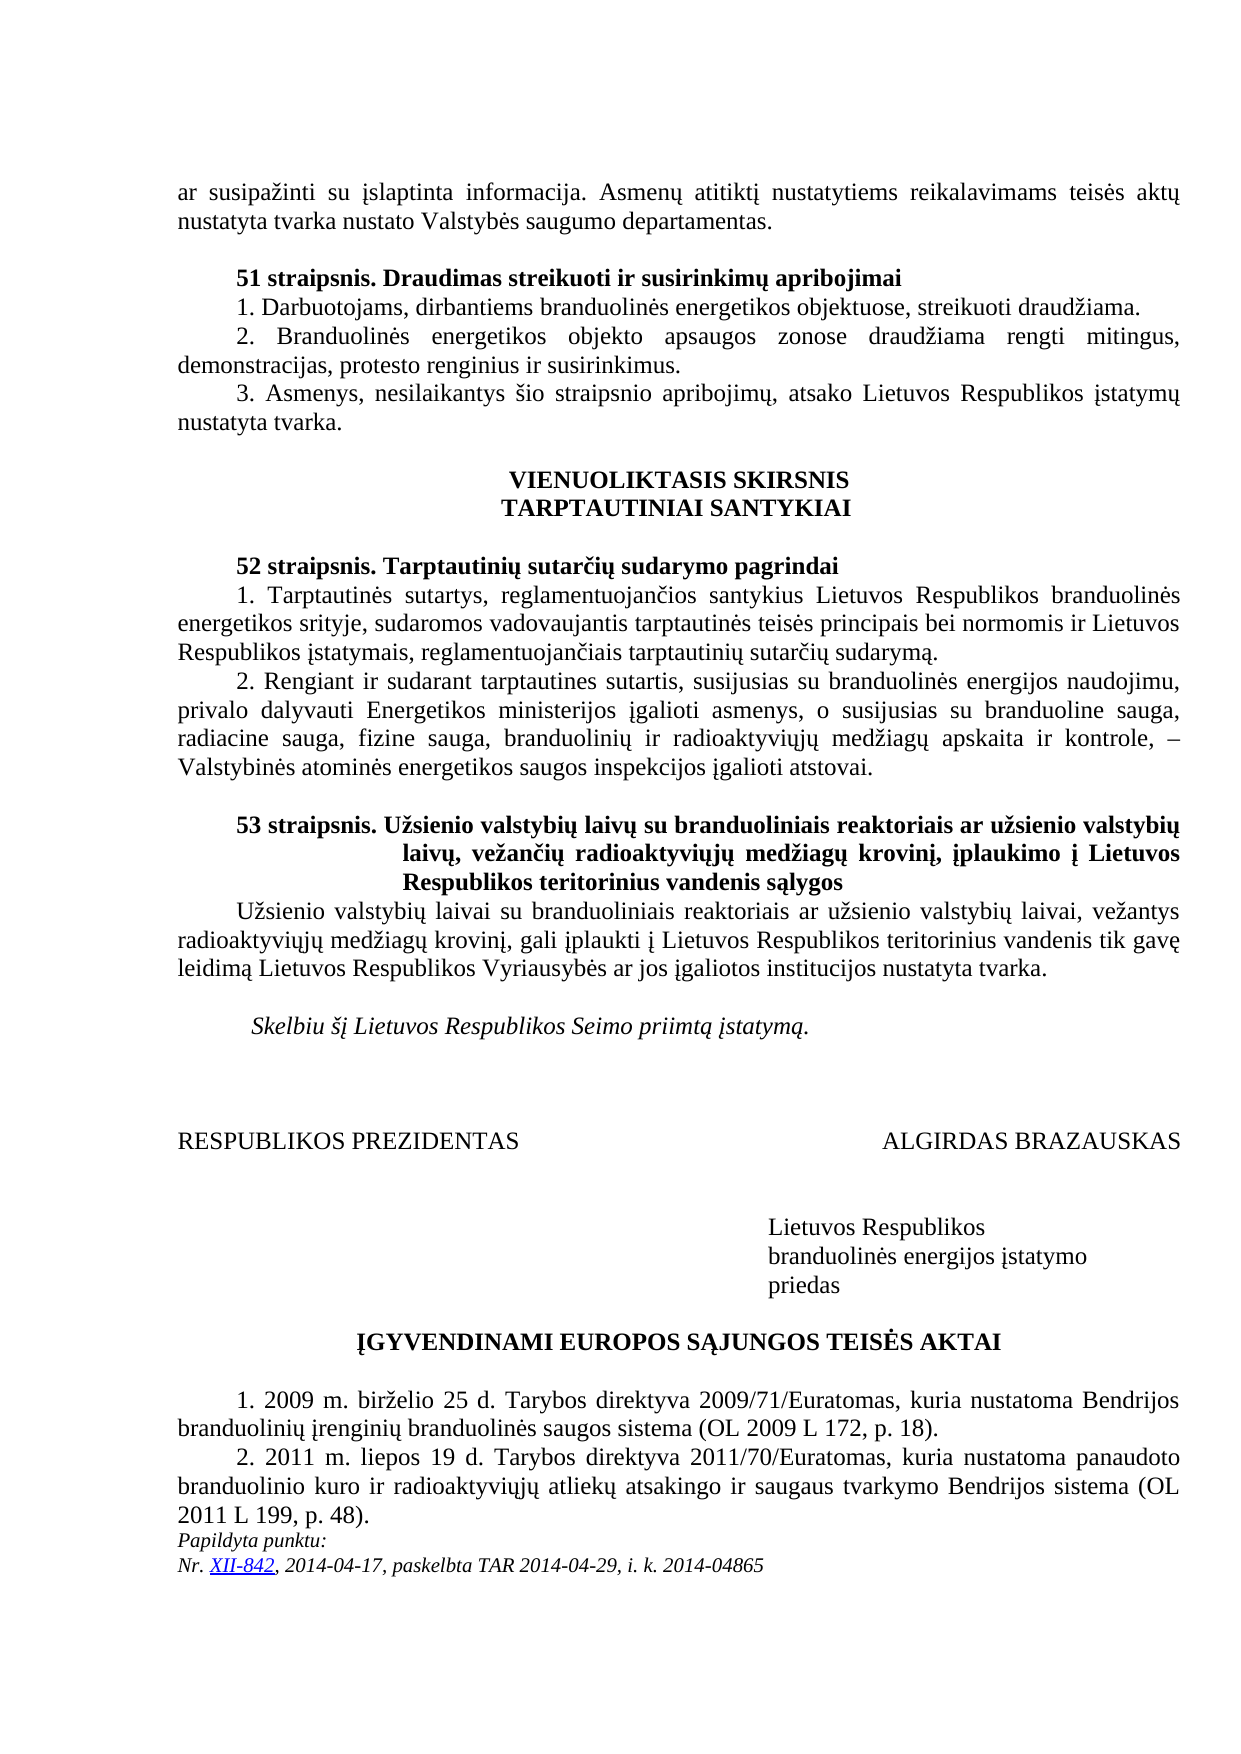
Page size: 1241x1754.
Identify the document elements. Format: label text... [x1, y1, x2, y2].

text TARPTAUTINIAI SANTYKIAI [177, 493, 1181, 522]
text 1. 2009 m. birželio 25 d. Tarybos direktyva 2009/71/Euratomas, kuria nustatoma Bendrijos branduolinių įrenginių branduolinės saugos sistema (OL 2009 L 172, p. 18). [177, 1385, 1181, 1442]
text VIENUOLIKTASIS SKIRSNIS [177, 465, 1181, 493]
text 51 straipsnis. Draudimas streikuoti ir susirinkimų apribojimai [177, 263, 1181, 292]
text branduolinės energijos įstatymo [768, 1241, 1181, 1270]
text Užsienio valstybių laivai su branduoliniais reaktoriais ar užsienio valstybių laivai, vežantys radioaktyviųjų medžiagų krovinį, gali įplaukti į Lietuvos Respublikos teritorinius vandenis tik gavę leidimą Lietuvos Respublikos Vyriausybės ar jos įgaliotos institucijos nustatyta tvarka. [177, 896, 1181, 982]
text Skelbiu šį Lietuvos Respublikos Seimo priimtą įstatymą. [177, 1011, 1181, 1040]
text ĮGYVENDINAMI EUROPOS SĄJUNGOS TEISĖS AKTAI [177, 1327, 1181, 1356]
text 52 straipsnis. Tarptautinių sutarčių sudarymo pagrindai [177, 551, 1181, 580]
text 1. Tarptautinės sutartys, reglamentuojančios santykius Lietuvos Respublikos branduolinės energetikos srityje, sudaromos vadovaujantis tarptautinės teisės principais bei normomis ir Lietuvos Respublikos įstatymais, reglamentuojančiais tarptautinių sutarčių sudarymą. [177, 580, 1181, 666]
text 2. Rengiant ir sudarant tarptautines sutartis, susijusias su branduolinės energijos naudojimu, privalo dalyvauti Energetikos ministerijos įgalioti asmenys, o susijusias su branduoline sauga, radiacine sauga, fizine sauga, branduolinių ir radioaktyviųjų medžiagų apskaita ir kontrole, – Valstybinės atominės energetikos saugos inspekcijos įgalioti atstovai. [177, 666, 1181, 781]
text 2. Branduolinės energetikos objekto apsaugos zonose draudžiama rengti mitingus, demonstracijas, protesto renginius ir susirinkimus. [177, 321, 1181, 378]
text 3. Asmenys, nesilaikantys šio straipsnio apribojimų, atsako Lietuvos Respublikos įstatymų nustatyta tvarka. [177, 378, 1181, 436]
text Nr. XII-842, 2014-04-17, paskelbta TAR 2014-04-29, i. k. 2014-04865 [177, 1552, 1181, 1577]
text RESPUBLIKOS PREZIDENTAS ALGIRDAS BRAZAUSKAS [177, 1126, 1181, 1155]
text priedas [768, 1270, 1181, 1298]
text Lietuvos Respublikos [768, 1212, 1181, 1241]
text 1. Darbuotojams, dirbantiems branduolinės energetikos objektuose, streikuoti draudžiama. [177, 292, 1181, 321]
text 2. 2011 m. liepos 19 d. Tarybos direktyva 2011/70/Euratomas, kuria nustatoma panaudoto branduolinio kuro ir radioaktyviųjų atliekų atsakingo ir saugaus tvarkymo Bendrijos sistema (OL 2011 L 199, p. 48). [177, 1442, 1181, 1528]
text ar susipažinti su įslaptinta informacija. Asmenų atitiktį nustatytiems reikalavimams teisės aktų nustatyta tvarka nustato Valstybės saugumo departamentas. [177, 177, 1181, 235]
text Papildyta punktu: [177, 1528, 1181, 1552]
text 53 straipsnis. Užsienio valstybių laivų su branduoliniais reaktoriais ar užsienio valstybių laivų, vežančių radioaktyviųjų medžiagų krovinį, įplaukimo į Lietuvos Respublikos teritorinius vandenis sąlygos [236, 810, 1181, 896]
